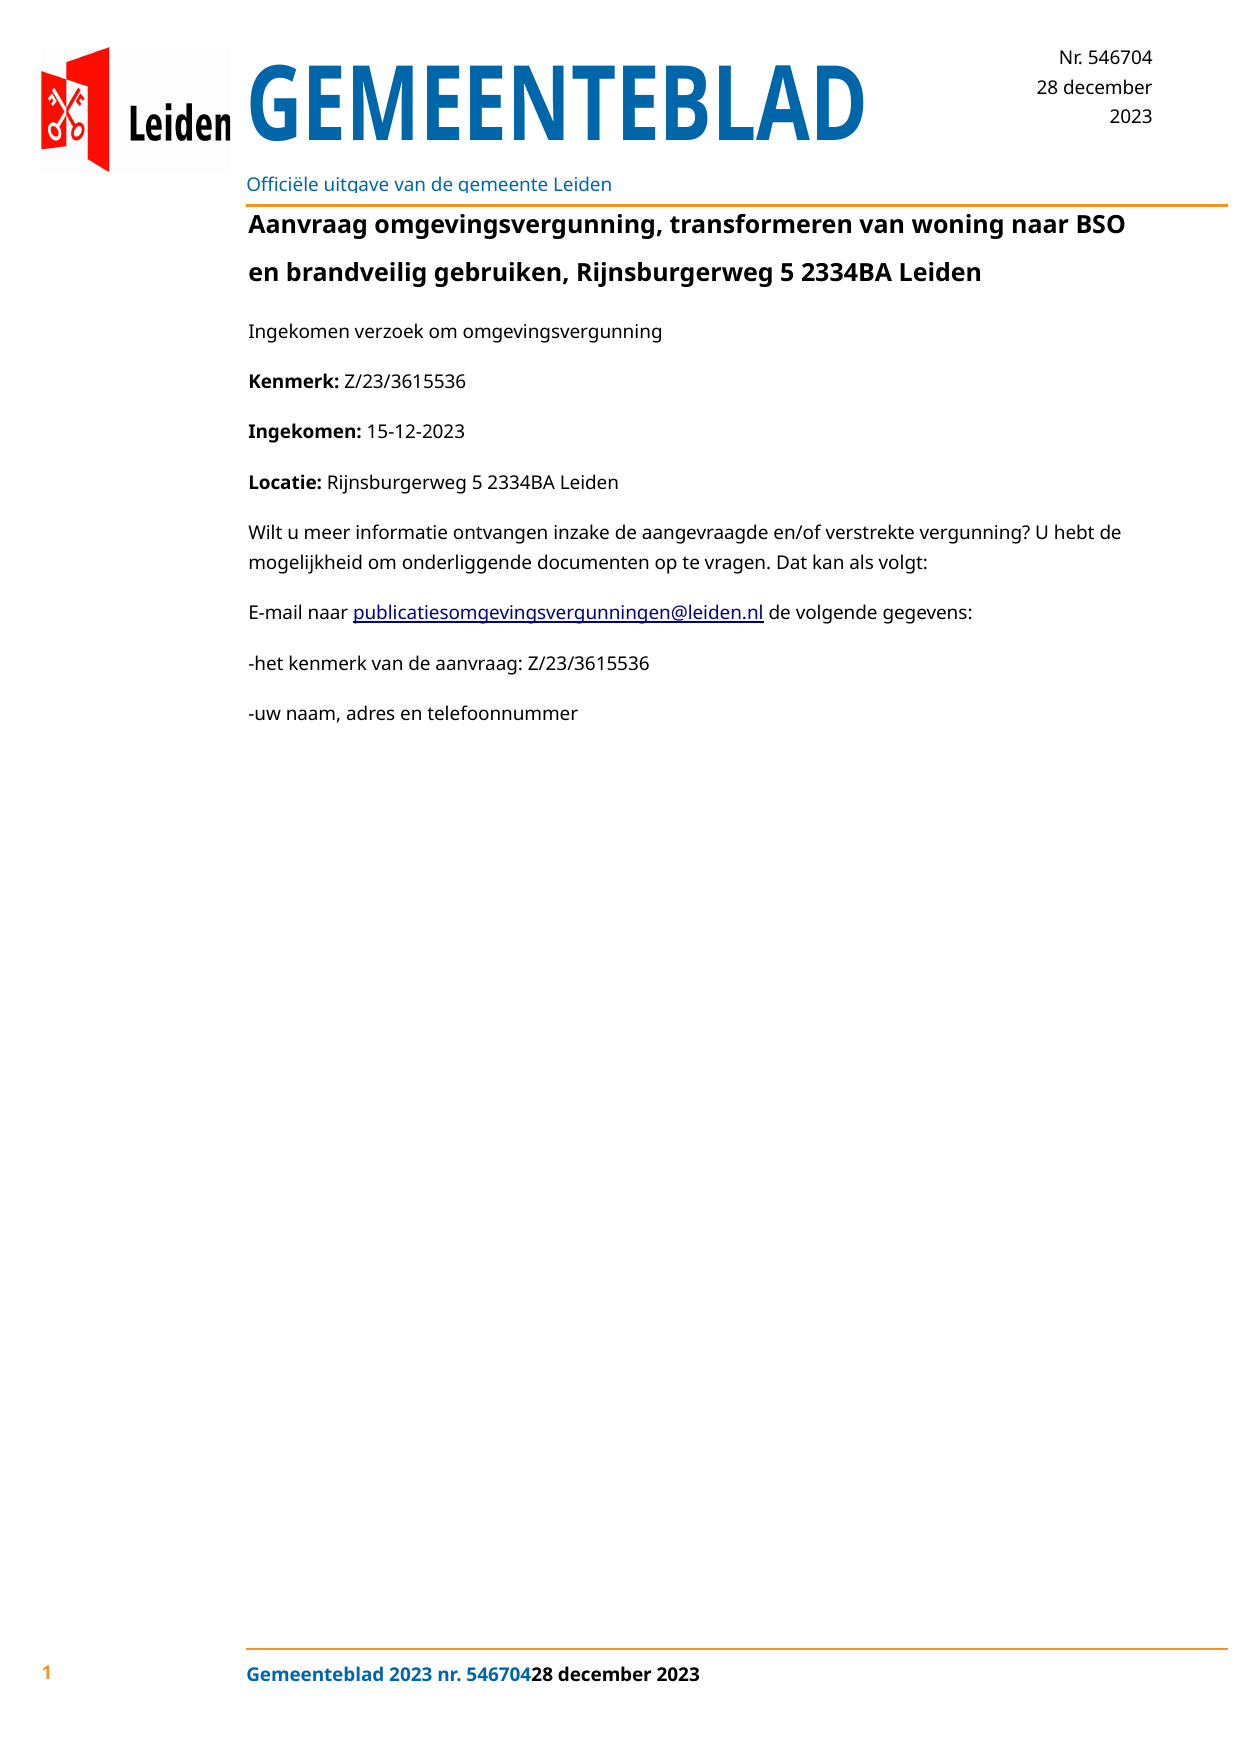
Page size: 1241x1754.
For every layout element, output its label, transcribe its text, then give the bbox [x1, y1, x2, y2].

text Wilt u meer informatie ontvangen inzake de aangevraagde en/of verstrekte vergunning? U hebt de mogelijkheid om onderliggende documenten op te vragen. Dat kan als volgt: [248, 519, 1152, 575]
picture [41, 47, 231, 172]
text Kenmerk: Z/23/3615536 [248, 368, 1152, 394]
text Locatie: Rijnsburgerweg 5 2334BA Leiden [248, 469, 1152, 495]
text Ingekomen: 15-12-2023 [248, 419, 1152, 444]
text -het kenmerk van de aanvraag: Z/23/3615536 [248, 650, 1152, 676]
text Ingekomen verzoek om omgevingsvergunning [248, 318, 1152, 344]
text E-mail naar publicatiesomgevingsvergunningen@leiden.nl de volgende gegevens: [248, 599, 1152, 625]
text Aanvraag omgevingsvergunning, transformeren van woning naar BSO en brandveilig gebruiken, Rijnsburgerweg 5 2334BA Leiden [248, 207, 1152, 288]
text -uw naam, adres en telefoonnummer [248, 700, 1152, 726]
